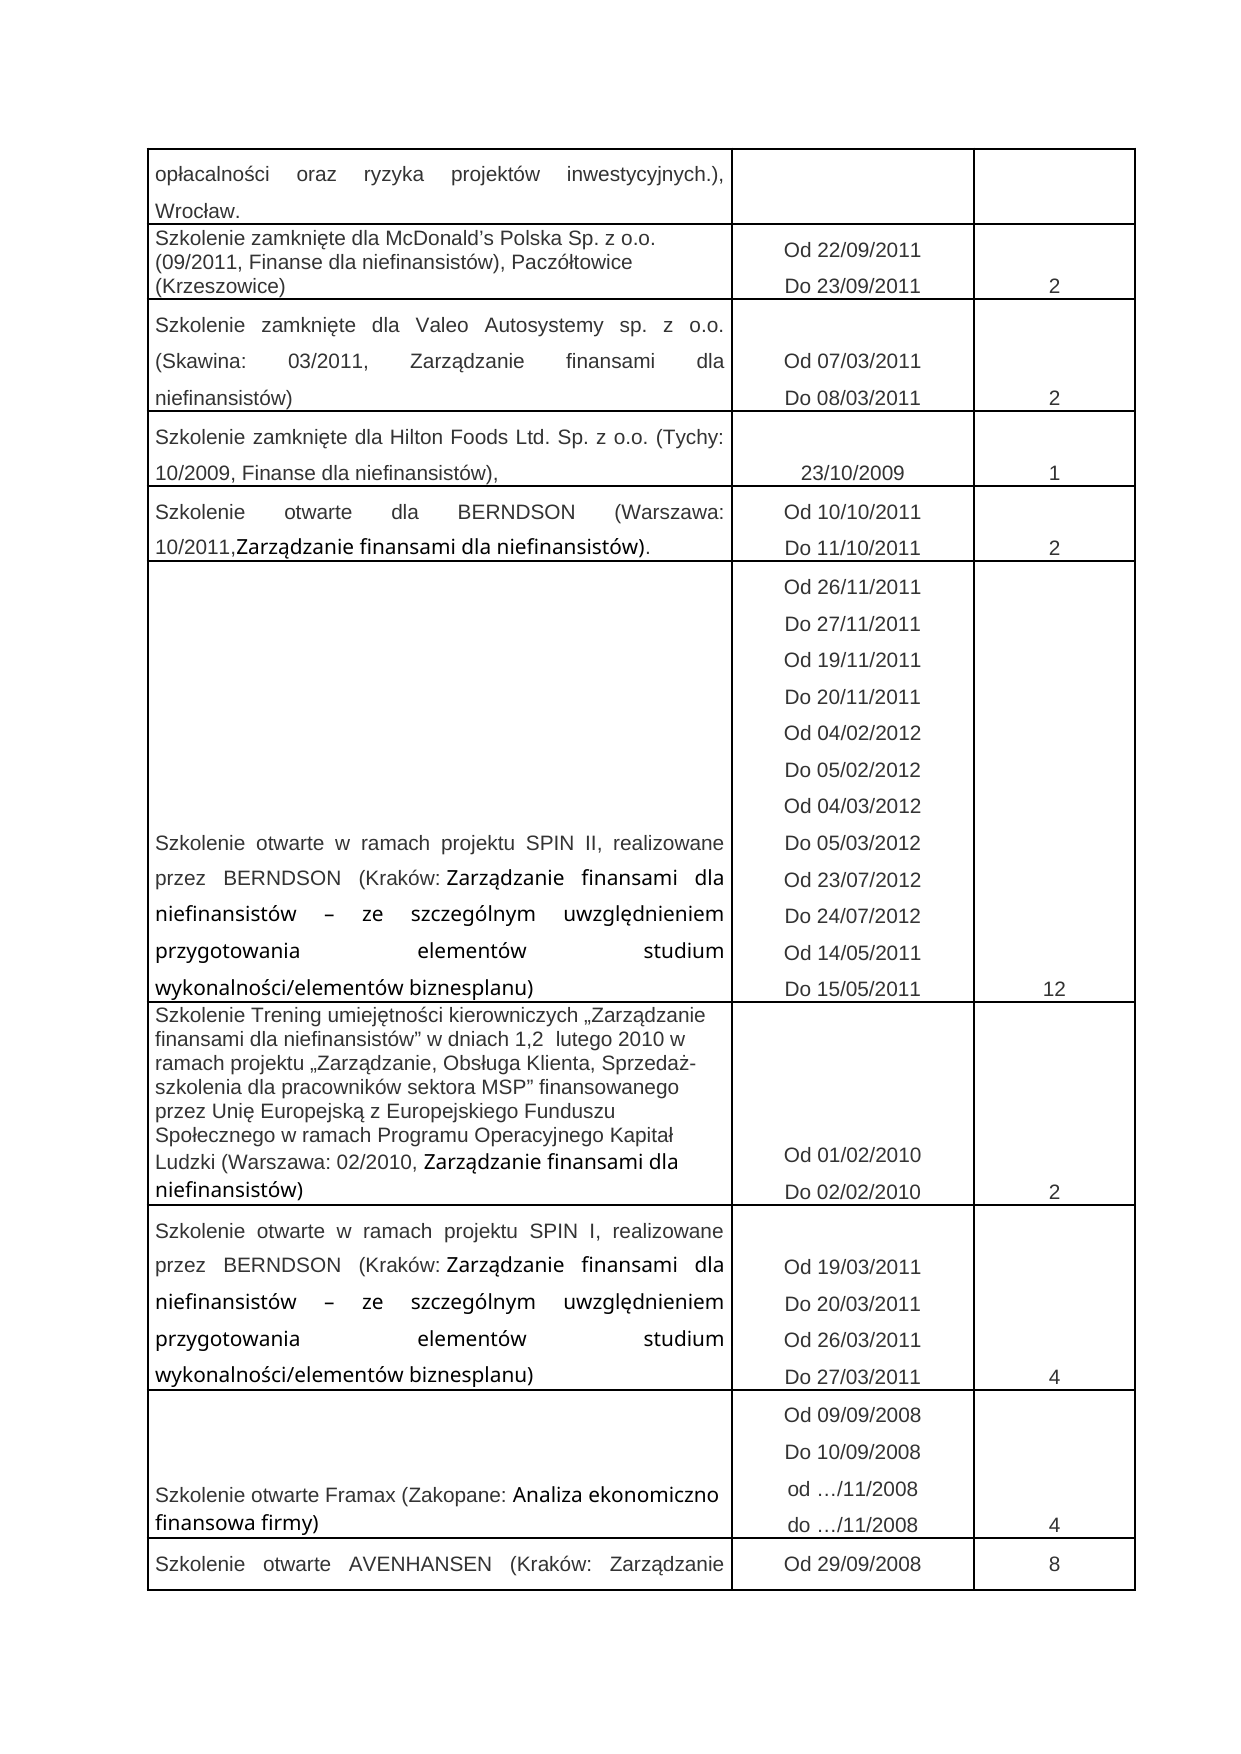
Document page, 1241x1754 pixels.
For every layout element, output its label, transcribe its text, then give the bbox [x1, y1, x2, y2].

table_cell Od 29/09/2008 [733, 1539, 973, 1589]
table_cell Od 09/09/2008 Do 10/09/2008 od …/11/2008 do …/11/2008 [733, 1391, 973, 1537]
table_cell [975, 150, 1134, 223]
table_cell 4 [975, 1391, 1134, 1537]
table_cell 23/10/2009 [733, 412, 973, 485]
table_cell Szkolenie otwarte dla BERNDSON (Warszawa: 10/2011,Zarządzanie finansami dla niefinansistów). [149, 487, 731, 560]
table_cell 2 [975, 487, 1134, 560]
table_cell 12 [975, 562, 1134, 1001]
table_cell 2 [975, 1003, 1134, 1204]
table_cell Od 10/10/2011 Do 11/10/2011 [733, 487, 973, 560]
table_cell Od 19/03/2011 Do 20/03/2011 Od 26/03/2011 Do 27/03/2011 [733, 1206, 973, 1389]
table_cell Szkolenie otwarte Framax (Zakopane: Analiza ekonomiczno finansowa firmy) [149, 1391, 731, 1537]
table_cell Szkolenie zamknięte dla Valeo Autosystemy sp. z o.o. (Skawina: 03/2011, Zarządzanie finansami dla niefinansistów) [149, 300, 731, 410]
table_cell Od 26/11/2011 Do 27/11/2011 Od 19/11/2011 Do 20/11/2011 Od 04/02/2012 Do 05/02/2012 Od 04/03/2012 Do 05/03/2012 Od 23/07/2012 Do 24/07/2012 Od 14/05/2011 Do 15/05/2011 [733, 562, 973, 1001]
table_cell Szkolenie otwarte w ramach projektu SPIN II, realizowane przez BERNDSON (Kraków: Zarządzanie finansami dla niefinansistów – ze szczególnym uwzględnieniem przygotowania elementów studium wykonalności/elementów biznesplanu) [149, 562, 731, 1001]
table_cell Szkolenie Trening umiejętności kierowniczych „Zarządzanie finansami dla niefinansistów” w dniach 1,2 lutego 2010 w ramach projektu „Zarządzanie, Obsługa Klienta, Sprzedaż- szkolenia dla pracowników sektora MSP” finansowanego przez Unię Europejską z Europejskiego Funduszu Społecznego w ramach Programu Operacyjnego Kapitał Ludzki (Warszawa: 02/2010, Zarządzanie finansami dla niefinansistów) [149, 1003, 731, 1204]
table_cell Od 22/09/2011 Do 23/09/2011 [733, 225, 973, 298]
table_cell 2 [975, 225, 1134, 298]
table_cell 8 [975, 1539, 1134, 1589]
table_cell Szkolenie zamknięte dla McDonald’s Polska Sp. z o.o. (09/2011, Finanse dla niefinansistów), Paczółtowice (Krzeszowice) [149, 225, 731, 298]
table_cell 1 [975, 412, 1134, 485]
table_cell 2 [975, 300, 1134, 410]
table_cell opłacalności oraz ryzyka projektów inwestycyjnych.), Wrocław. [149, 150, 731, 223]
table_cell Szkolenie otwarte w ramach projektu SPIN I, realizowane przez BERNDSON (Kraków: Zarządzanie finansami dla niefinansistów – ze szczególnym uwzględnieniem przygotowania elementów studium wykonalności/elementów biznesplanu) [149, 1206, 731, 1389]
table_cell Od 07/03/2011 Do 08/03/2011 [733, 300, 973, 410]
table_cell Od 01/02/2010 Do 02/02/2010 [733, 1003, 973, 1204]
table_cell Szkolenie zamknięte dla Hilton Foods Ltd. Sp. z o.o. (Tychy: 10/2009, Finanse dla niefinansistów), [149, 412, 731, 485]
table_cell Szkolenie otwarte AVENHANSEN (Kraków: Zarządzanie [149, 1539, 731, 1589]
table_cell [733, 150, 973, 223]
table_cell 4 [975, 1206, 1134, 1389]
